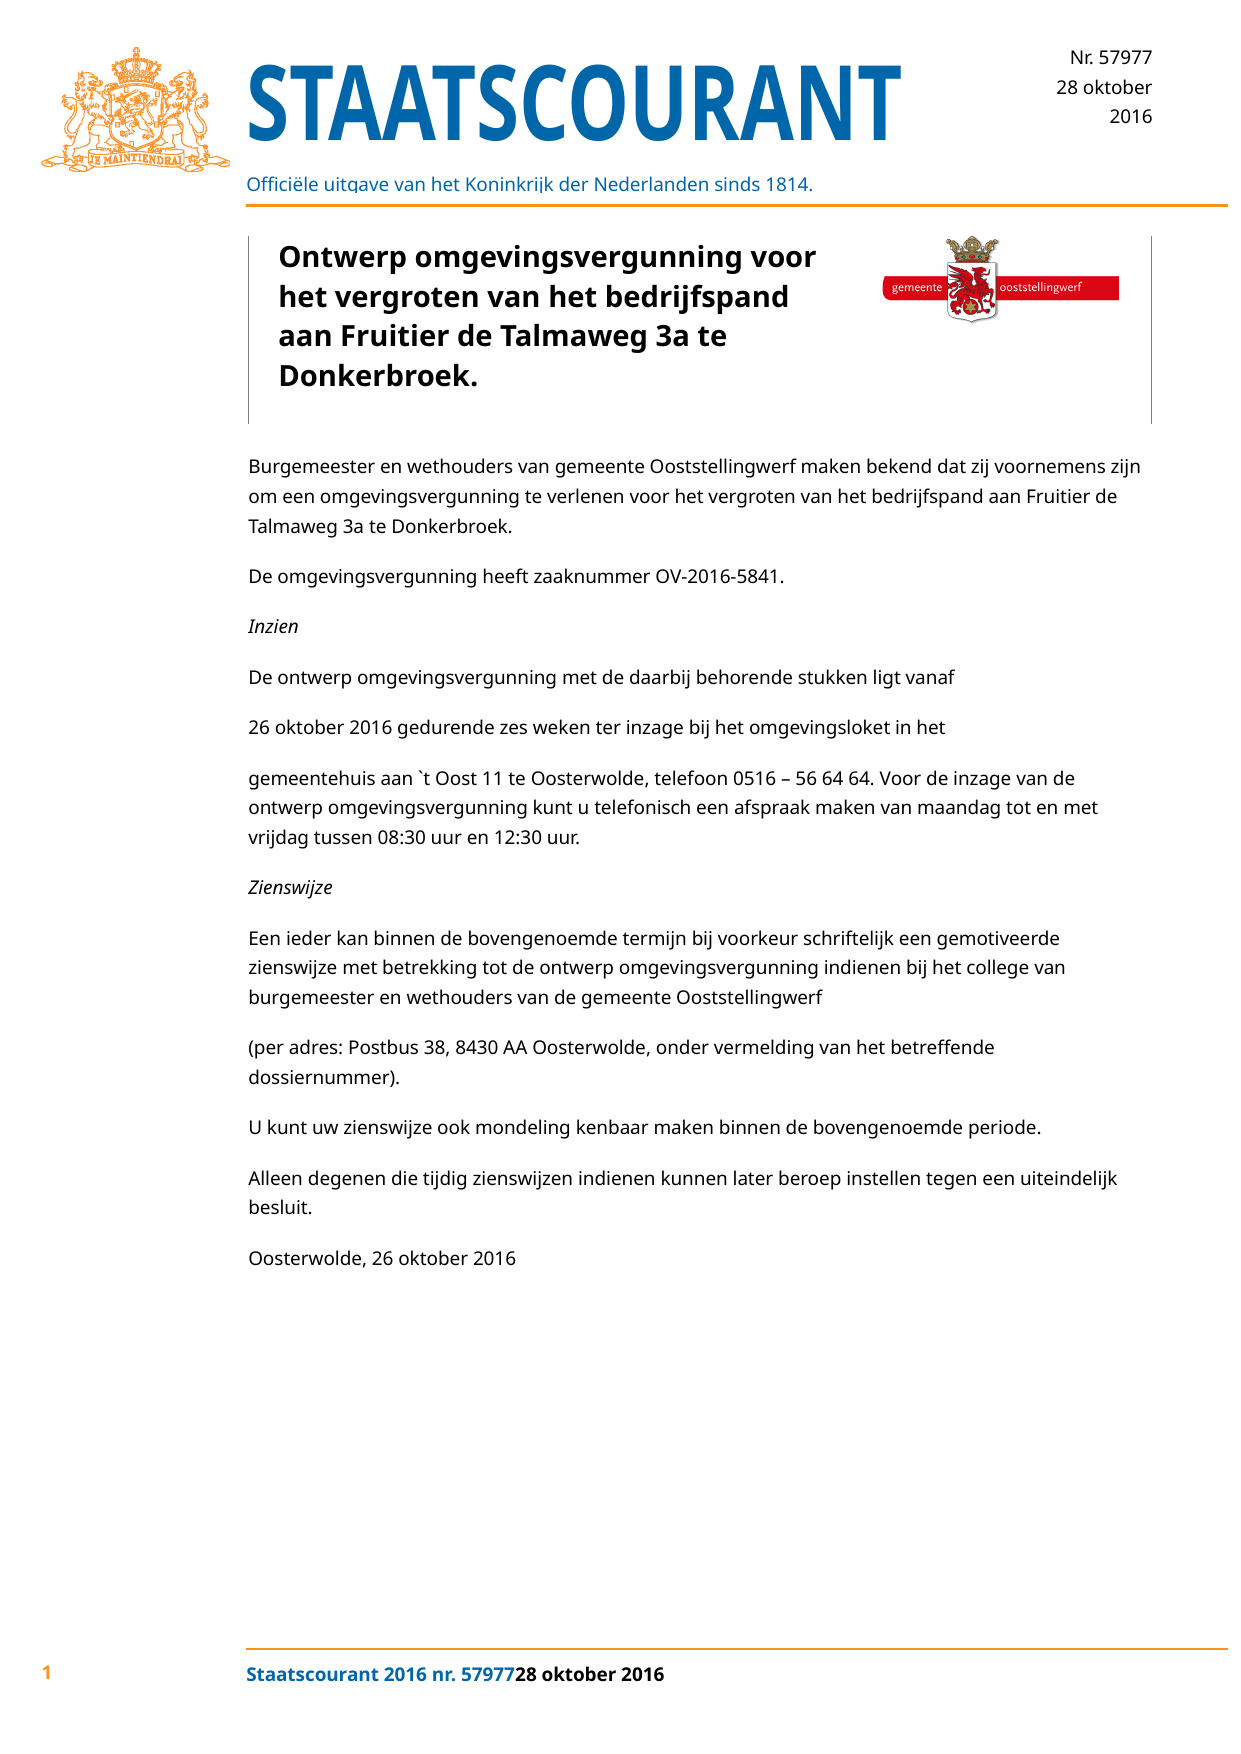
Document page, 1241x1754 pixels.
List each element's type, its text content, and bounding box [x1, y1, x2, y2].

text Een ieder kan binnen de bovengenoemde termijn bij voorkeur schriftelijk een gemotiveerde zienswijze met betrekking tot de ontwerp omgevingsvergunning indienen bij het college van burgemeester en wethouders van de gemeente Ooststellingwerf [248, 925, 1152, 1010]
picture [41, 47, 231, 172]
text Burgemeester en wethouders van gemeente Ooststellingwerf maken bekend dat zij voornemens zijn om een omgevingsvergunning te verlenen voor het vergroten van het bedrijfspand aan Fruitier de Talmaweg 3a te Donkerbroek. [248, 454, 1152, 538]
table_header [850, 236, 1151, 424]
text Oosterwolde, 26 oktober 2016 [248, 1245, 1152, 1271]
text (per adres: Postbus 38, 8430 AA Oosterwolde, onder vermelding van het betreffende dossiernummer). [248, 1034, 1152, 1090]
text De omgevingsvergunning heeft zaaknummer OV-2016-5841. [248, 563, 1152, 589]
text Inzien [248, 614, 1152, 639]
text Alleen degenen die tijdig zienswijzen indienen kunnen later beroep instellen tegen een uiteindelijk besluit. [248, 1165, 1152, 1220]
text De ontwerp omgevingsvergunning met de daarbij behorende stukken ligt vanaf [248, 664, 1152, 690]
text Zienswijze [248, 874, 1152, 900]
text gemeentehuis aan `t Oost 11 te Oosterwolde, telefoon 0516 – 56 64 64. Voor de inzage van de ontwerp omgevingsvergunning kunt u telefonisch een afspraak maken van maandag tot en met vrijdag tussen 08:30 uur en 12:30 uur. [248, 765, 1152, 850]
text 26 oktober 2016 gedurende zes weken ter inzage bij het omgevingsloket in het [248, 714, 1152, 740]
text U kunt uw zienswijze ook mondeling kenbaar maken binnen de bovengenoemde periode. [248, 1114, 1152, 1140]
table_header Ontwerp omgevingsvergunning voor het vergroten van het bedrijfspand aan Fruitier de Talmaweg 3a te Donkerbroek. [249, 236, 850, 424]
picture [882, 236, 1119, 327]
